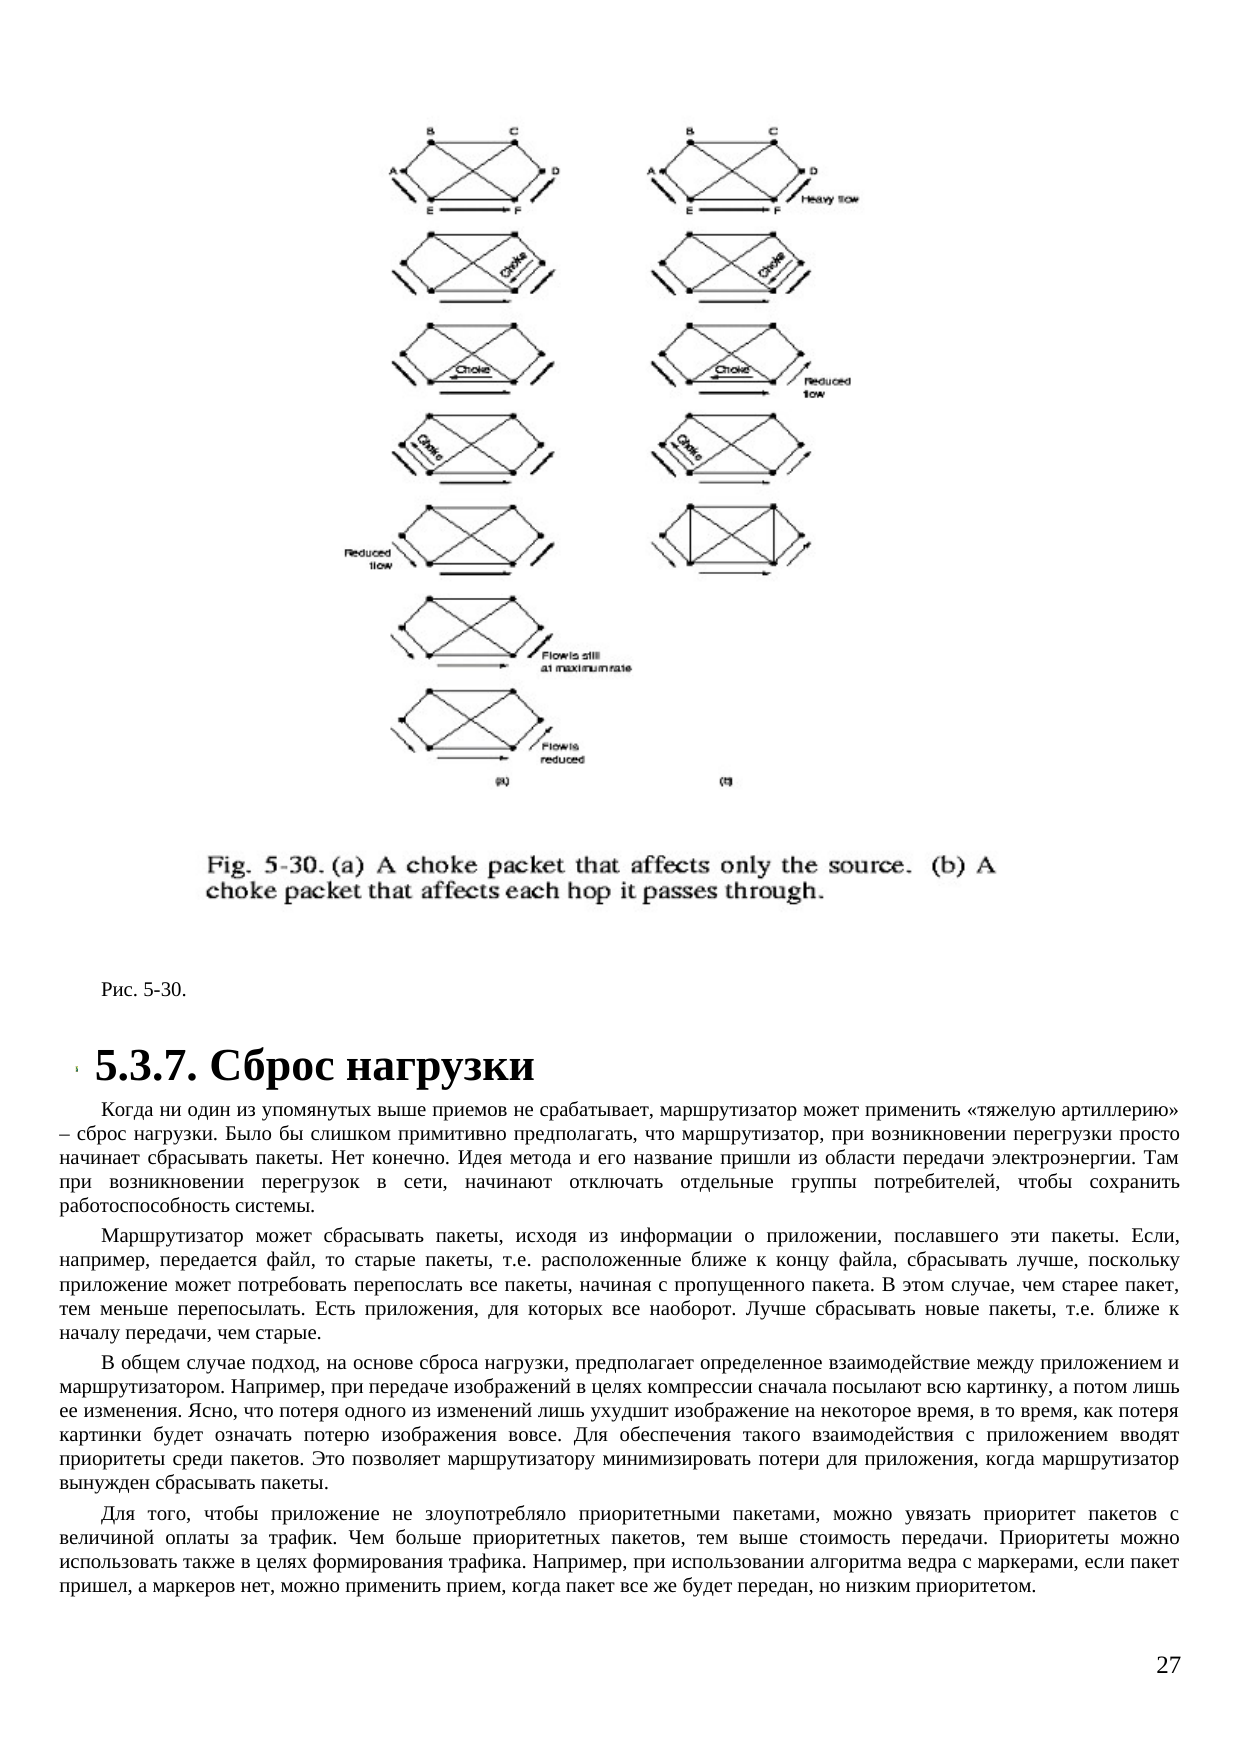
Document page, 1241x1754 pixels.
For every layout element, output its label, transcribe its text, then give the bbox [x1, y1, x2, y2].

text Для того, чтобы приложение не злоупотребляло приоритетными пакетами, можно увязать приоритет пакетов с величиной оплаты за трафик. Чем больше приоритетных пакетов, тем выше стоимость передачи. Приоритеты можно использовать также в целях формирования трафика. Например, при использовании алгоритма ведра с маркерами, если пакет пришел, а маркеров нет, можно применить прием, когда пакет все же будет передан, но низким приоритетом. [59, 1501, 1181, 1597]
text Когда ни один из упомянутых выше приемов не срабатывает, маршрутизатор может применить «тяжелую артиллерию» – сброс нагрузки. Было бы слишком примитивно предполагать, что маршрутизатор, при возникновении перегрузки просто начинает сбрасывать пакеты. Нет конечно. Идея метода и его название пришли из области передачи электроэнергии. Там при возникновении перегрузок в сети, начинают отключать отдельные группы потребителей, чтобы сохранить работоспособность системы. [59, 1097, 1181, 1217]
text Маршрутизатор может сбрасывать пакеты, исходя из информации о приложении, пославшего эти пакеты. Если, например, передается файл, то старые пакеты, т.е. расположенные ближе к концу файла, сбрасывать лучше, поскольку приложение может потребовать перепослать все пакеты, начиная с пропущенного пакета. В этом случае, чем старее пакет, тем меньше перепосылать. Есть приложения, для которых все наоборот. Лучше сбрасывать новые пакеты, т.е. ближе к началу передачи, чем старые. [59, 1223, 1181, 1344]
picture [75, 92, 1162, 929]
subtitle 5.3.7. Сброс нагрузки [59, 1038, 1181, 1091]
text Рис. 5-30. [59, 977, 1181, 1001]
text В общем случае подход, на основе сброса нагрузки, предполагает определенное взаимодействие между приложением и маршрутизатором. Например, при передаче изображений в целях компрессии сначала посылают всю картинку, а потом лишь ее изменения. Ясно, что потеря одного из изменений лишь ухудшит изображение на некоторое время, в то время, как потеря картинки будет означать потерю изображения вовсе. Для обеспечения такого взаимодействия с приложением вводят приоритеты среди пакетов. Это позволяет маршрутизатору минимизировать потери для приложения, когда маршрутизатор вынужден сбрасывать пакеты. [59, 1350, 1181, 1494]
